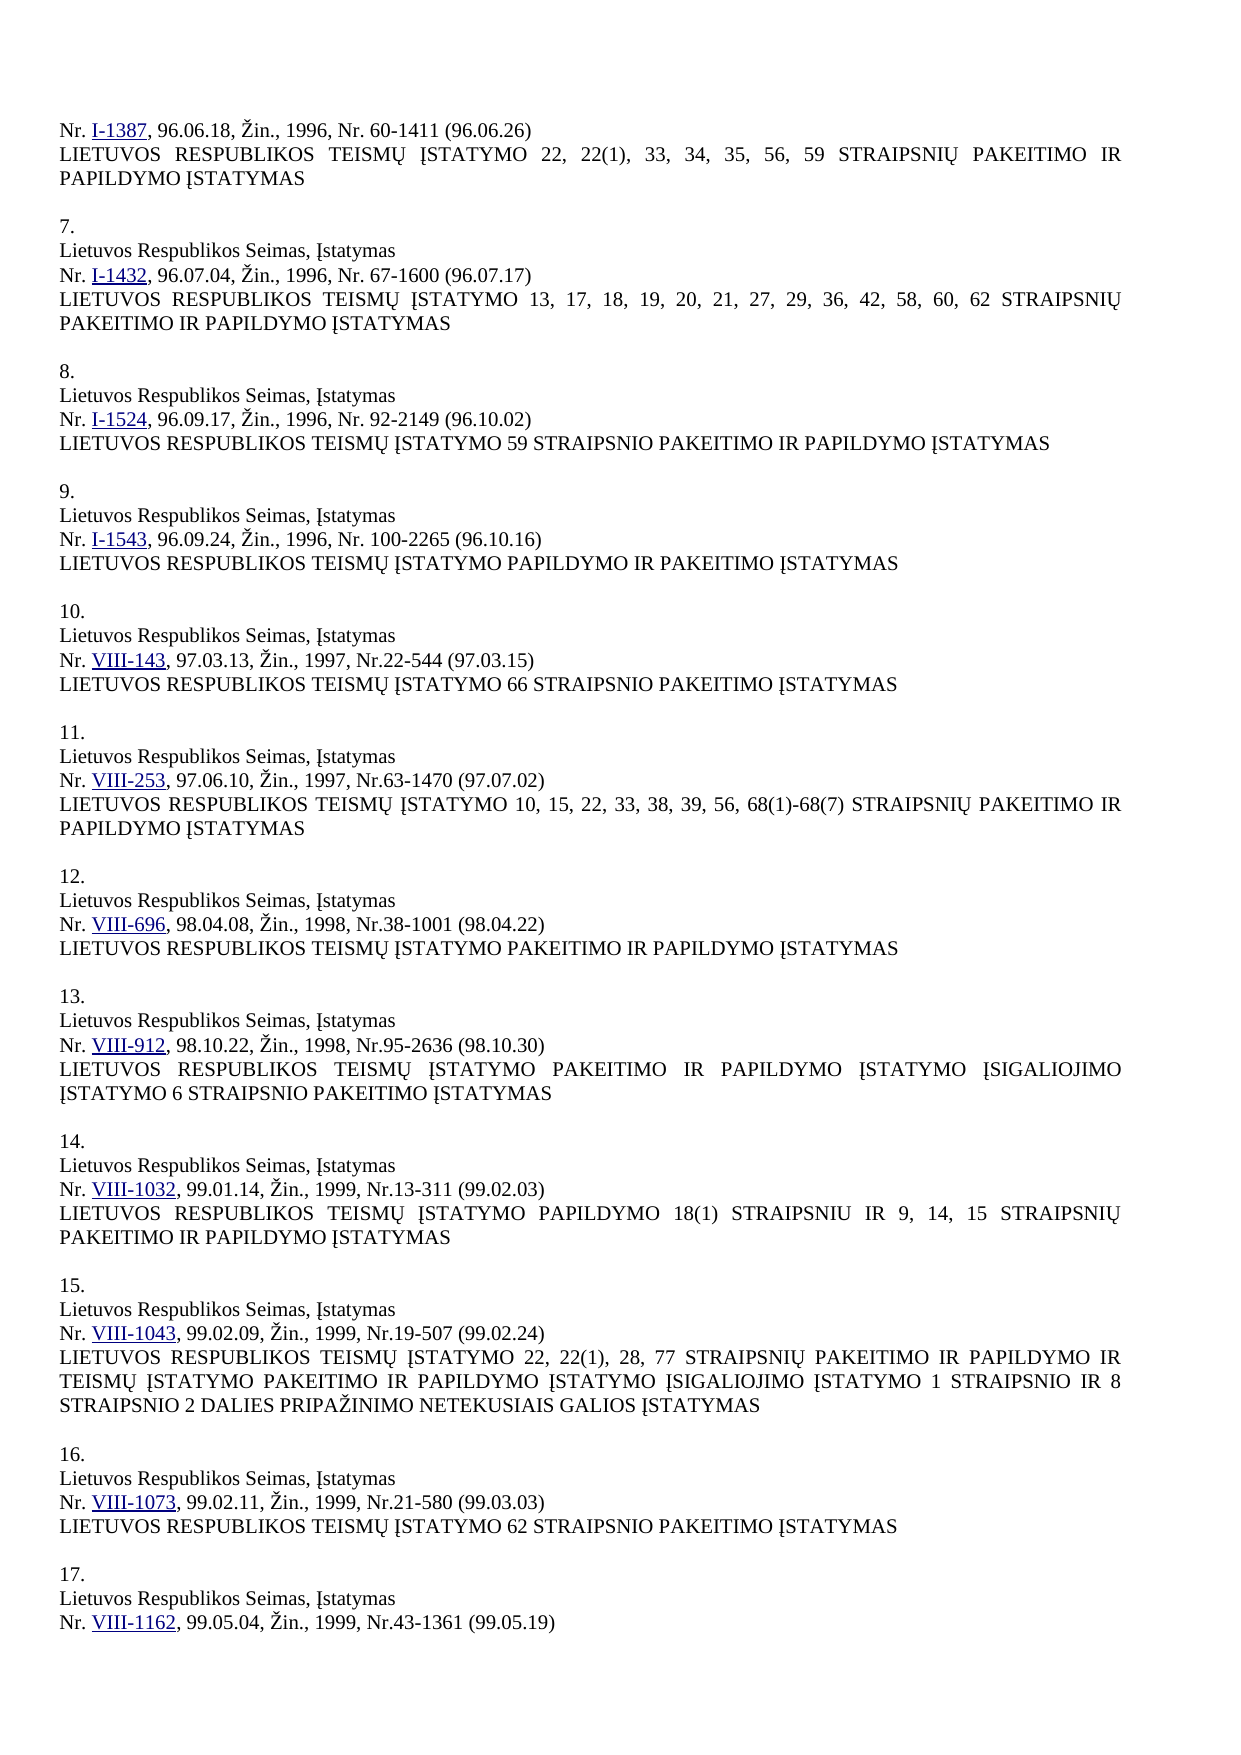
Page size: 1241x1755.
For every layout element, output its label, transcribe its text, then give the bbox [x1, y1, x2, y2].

text 14. [59, 1129, 1122, 1153]
text Nr. I-1387, 96.06.18, Žin., 1996, Nr. 60-1411 (96.06.26) [59, 118, 1122, 142]
text Nr. I-1543, 96.09.24, Žin., 1996, Nr. 100-2265 (96.10.16) [59, 527, 1122, 551]
text Nr. VIII-1073, 99.02.11, Žin., 1999, Nr.21-580 (99.03.03) [59, 1490, 1122, 1514]
text LIETUVOS RESPUBLIKOS TEISMŲ ĮSTATYMO 66 STRAIPSNIO PAKEITIMO ĮSTATYMAS [59, 672, 1122, 696]
text LIETUVOS RESPUBLIKOS TEISMŲ ĮSTATYMO 22, 22(1), 33, 34, 35, 56, 59 STRAIPSNIŲ PAKEITIMO IR PAPILDYMO ĮSTATYMAS [59, 142, 1122, 190]
text 11. [59, 720, 1122, 744]
text Lietuvos Respublikos Seimas, Įstatymas [59, 1297, 1122, 1321]
text LIETUVOS RESPUBLIKOS TEISMŲ ĮSTATYMO 59 STRAIPSNIO PAKEITIMO IR PAPILDYMO ĮSTATYMAS [59, 431, 1122, 455]
text Lietuvos Respublikos Seimas, Įstatymas [59, 503, 1122, 527]
text LIETUVOS RESPUBLIKOS TEISMŲ ĮSTATYMO 10, 15, 22, 33, 38, 39, 56, 68(1)-68(7) STRAIPSNIŲ PAKEITIMO IR PAPILDYMO ĮSTATYMAS [59, 792, 1122, 840]
text 10. [59, 599, 1122, 623]
text 13. [59, 984, 1122, 1008]
text Nr. VIII-1043, 99.02.09, Žin., 1999, Nr.19-507 (99.02.24) [59, 1321, 1122, 1345]
text Nr. I-1524, 96.09.17, Žin., 1996, Nr. 92-2149 (96.10.02) [59, 407, 1122, 431]
text LIETUVOS RESPUBLIKOS TEISMŲ ĮSTATYMO PAKEITIMO IR PAPILDYMO ĮSTATYMAS [59, 936, 1122, 960]
text Nr. VIII-253, 97.06.10, Žin., 1997, Nr.63-1470 (97.07.02) [59, 768, 1122, 792]
text Lietuvos Respublikos Seimas, Įstatymas [59, 1586, 1122, 1610]
text LIETUVOS RESPUBLIKOS TEISMŲ ĮSTATYMO PAPILDYMO IR PAKEITIMO ĮSTATYMAS [59, 551, 1122, 575]
text 9. [59, 479, 1122, 503]
text 16. [59, 1442, 1122, 1466]
text LIETUVOS RESPUBLIKOS TEISMŲ ĮSTATYMO 13, 17, 18, 19, 20, 21, 27, 29, 36, 42, 58, 60, 62 STRAIPSNIŲ PAKEITIMO IR PAPILDYMO ĮSTATYMAS [59, 287, 1122, 335]
text Lietuvos Respublikos Seimas, Įstatymas [59, 238, 1122, 262]
text LIETUVOS RESPUBLIKOS TEISMŲ ĮSTATYMO PAKEITIMO IR PAPILDYMO ĮSTATYMO ĮSIGALIOJIMO ĮSTATYMO 6 STRAIPSNIO PAKEITIMO ĮSTATYMAS [59, 1057, 1122, 1105]
text Nr. I-1432, 96.07.04, Žin., 1996, Nr. 67-1600 (96.07.17) [59, 262, 1122, 287]
text 17. [59, 1562, 1122, 1586]
text Lietuvos Respublikos Seimas, Įstatymas [59, 1008, 1122, 1032]
text Nr. VIII-1162, 99.05.04, Žin., 1999, Nr.43-1361 (99.05.19) [59, 1610, 1122, 1634]
text Nr. VIII-1032, 99.01.14, Žin., 1999, Nr.13-311 (99.02.03) [59, 1177, 1122, 1201]
text Lietuvos Respublikos Seimas, Įstatymas [59, 623, 1122, 647]
text 7. [59, 214, 1122, 238]
text 12. [59, 864, 1122, 888]
text LIETUVOS RESPUBLIKOS TEISMŲ ĮSTATYMO 22, 22(1), 28, 77 STRAIPSNIŲ PAKEITIMO IR PAPILDYMO IR TEISMŲ ĮSTATYMO PAKEITIMO IR PAPILDYMO ĮSTATYMO ĮSIGALIOJIMO ĮSTATYMO 1 STRAIPSNIO IR 8 STRAIPSNIO 2 DALIES PRIPAŽINIMO NETEKUSIAIS GALIOS ĮSTATYMAS [59, 1345, 1122, 1417]
text Lietuvos Respublikos Seimas, Įstatymas [59, 1153, 1122, 1177]
text 15. [59, 1273, 1122, 1297]
text Lietuvos Respublikos Seimas, Įstatymas [59, 383, 1122, 407]
text Lietuvos Respublikos Seimas, Įstatymas [59, 888, 1122, 912]
text Lietuvos Respublikos Seimas, Įstatymas [59, 1466, 1122, 1490]
text Nr. VIII-143, 97.03.13, Žin., 1997, Nr.22-544 (97.03.15) [59, 647, 1122, 672]
text 8. [59, 359, 1122, 383]
text Lietuvos Respublikos Seimas, Įstatymas [59, 744, 1122, 768]
text LIETUVOS RESPUBLIKOS TEISMŲ ĮSTATYMO 62 STRAIPSNIO PAKEITIMO ĮSTATYMAS [59, 1514, 1122, 1538]
text Nr. VIII-696, 98.04.08, Žin., 1998, Nr.38-1001 (98.04.22) [59, 912, 1122, 936]
text Nr. VIII-912, 98.10.22, Žin., 1998, Nr.95-2636 (98.10.30) [59, 1032, 1122, 1057]
text LIETUVOS RESPUBLIKOS TEISMŲ ĮSTATYMO PAPILDYMO 18(1) STRAIPSNIU IR 9, 14, 15 STRAIPSNIŲ PAKEITIMO IR PAPILDYMO ĮSTATYMAS [59, 1201, 1122, 1249]
